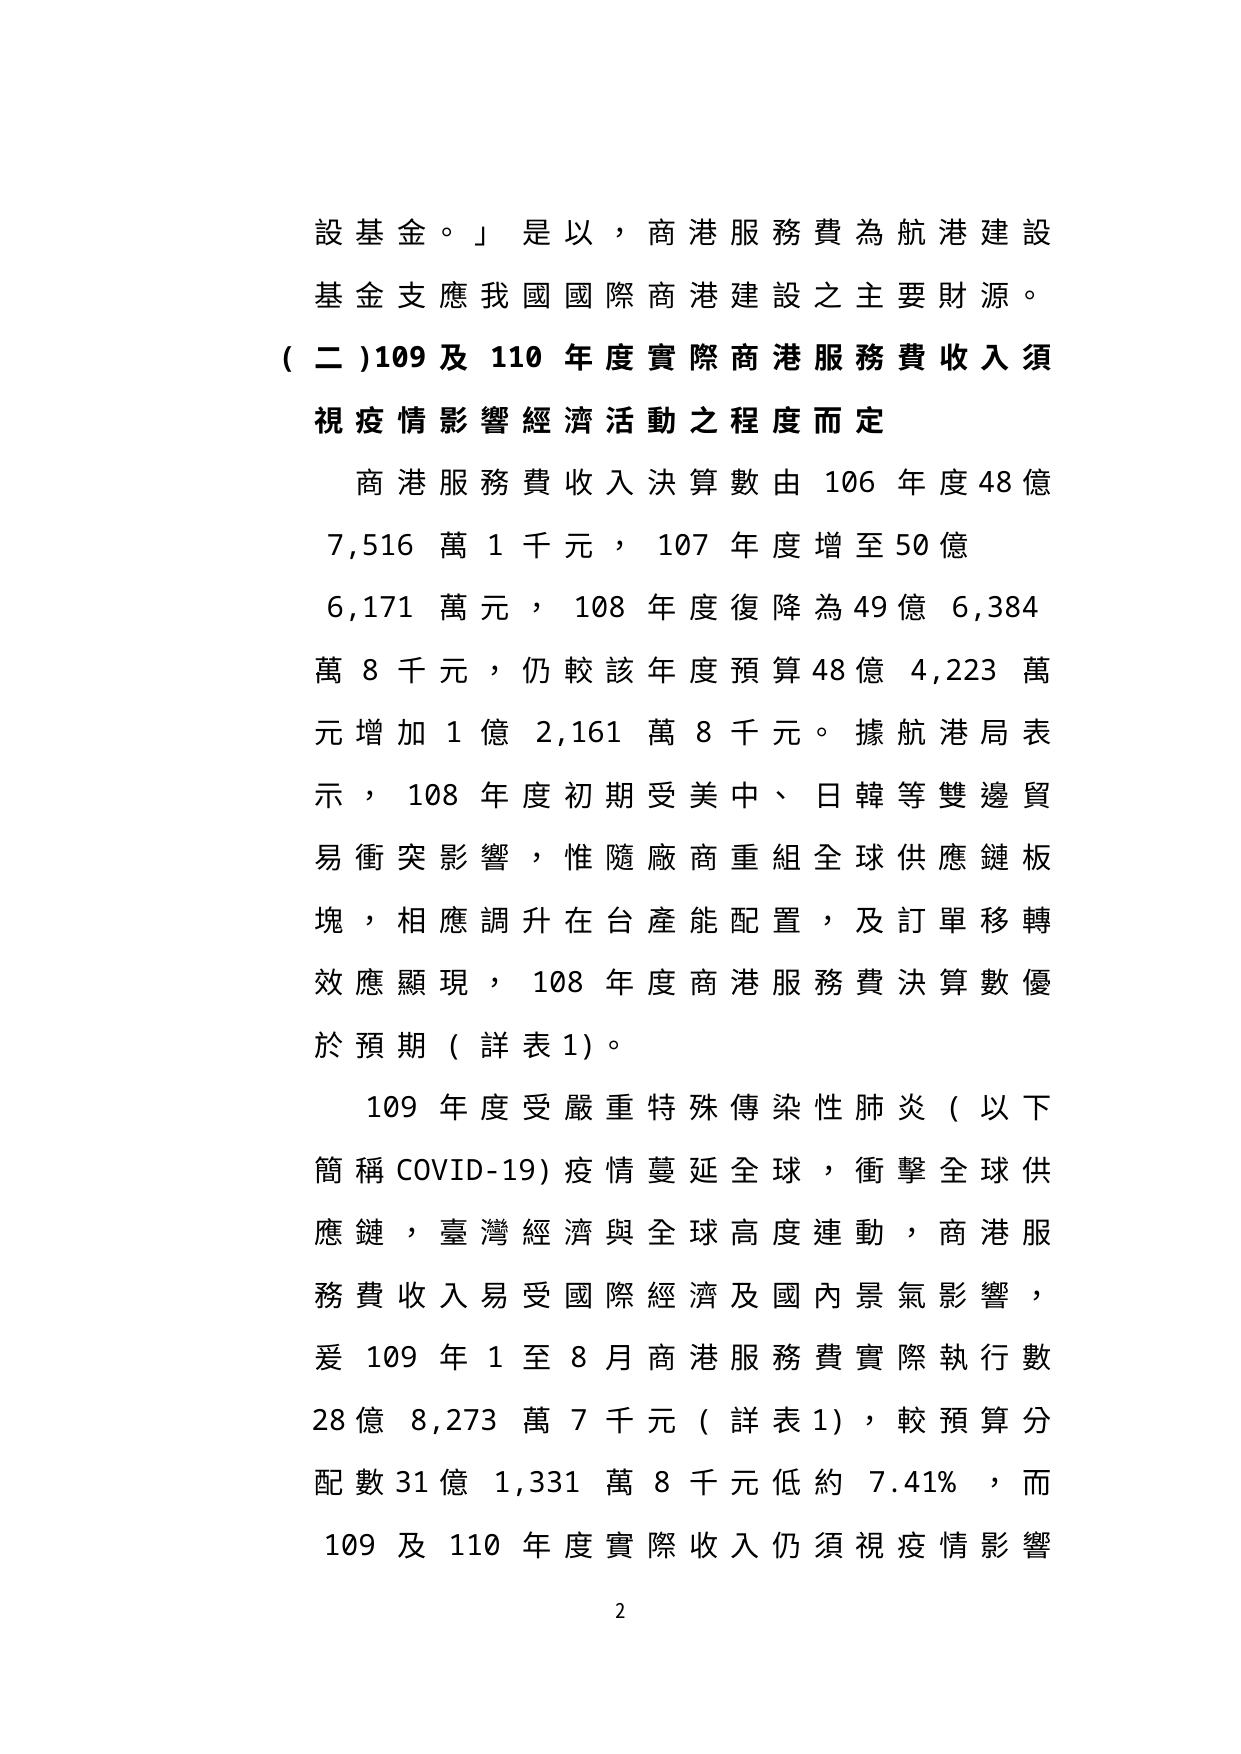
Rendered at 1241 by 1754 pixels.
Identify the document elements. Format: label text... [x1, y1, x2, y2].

text 商港服務費收入決算數由106年度48億7,516萬1千元，107年度增至50億6,171萬元，108年度復降為49億6,384萬8千元，仍較該年度預算48億4,223萬元增加1億2,161萬8千元。據航港局表示，108年度初期受美中、日韓等雙邊貿易衝突影響，惟隨廠商重組全球供應鏈板塊，相應調升在台產能配置，及訂單移轉效應顯現，108年度商港服務費決算數優於預期(詳表1)。 [271, 439, 1058, 1064]
text 109年度受嚴重特殊傳染性肺炎(以下簡稱COVID-19)疫情蔓延全球，衝擊全球供應鏈，臺灣經濟與全球高度連動，商港服務費收入易受國際經濟及國內景氣影響，爰109年1至8月商港服務費實際執行數28億8,273萬7千元(詳表1)，較預算分配數31億1,331萬8千元低約7.41%，而109及110年度實際收入仍須視疫情影響 [271, 1064, 1058, 1564]
text 設基金。」是以，商港服務費為航港建設基金支應我國國際商港建設之主要財源。 [271, 189, 1058, 314]
text (二)109及110年度實際商港服務費收入須視疫情影響經濟活動之程度而定 [242, 314, 1058, 439]
